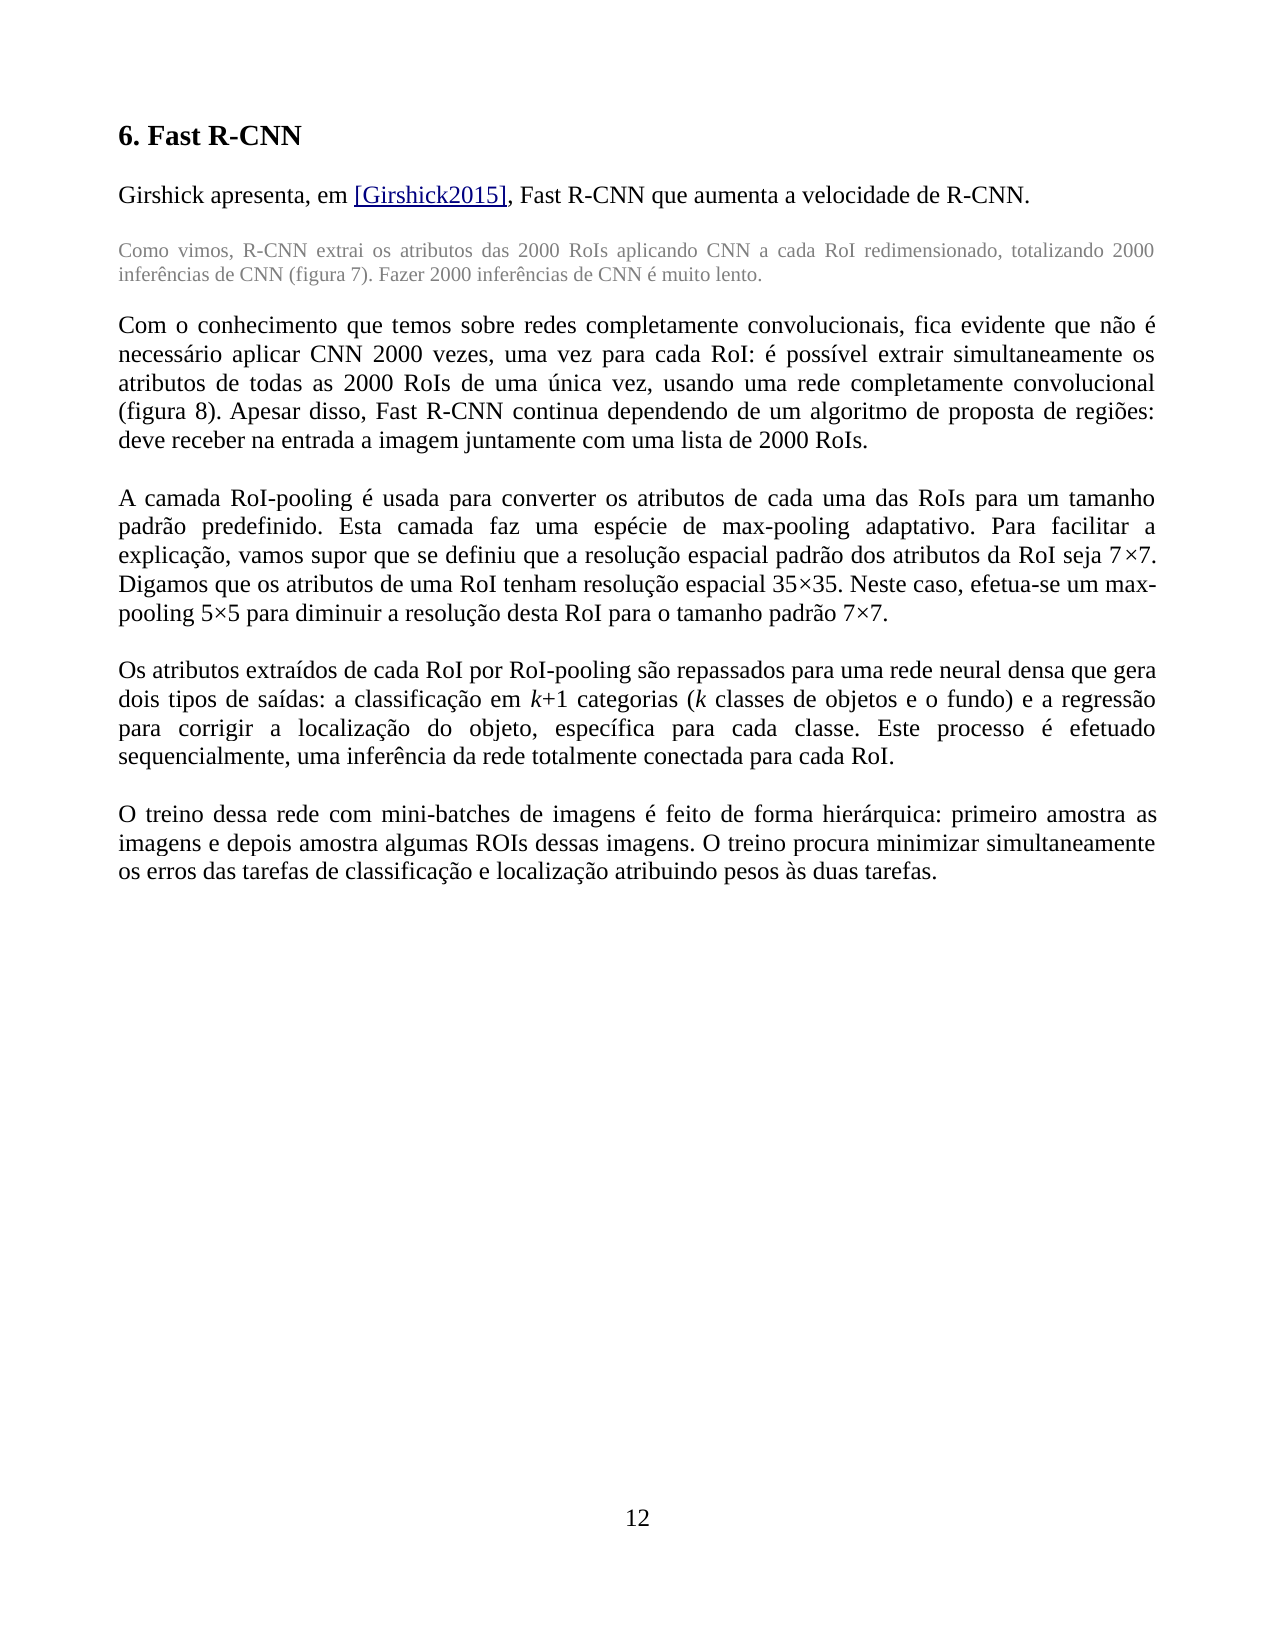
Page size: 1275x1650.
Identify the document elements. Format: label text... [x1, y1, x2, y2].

text 6. Fast R-CNN [118, 118, 1157, 152]
text O treino dessa rede com mini-batches de imagens é feito de forma hierárquica: primeiro amostra as imagens e depois amostra algumas ROIs dessas imagens. O treino procura minimizar simultaneamente os erros das tarefas de classificação e localização atribuindo pesos às duas tarefas. [118, 799, 1157, 885]
text Como vimos, R-CNN extrai os atributos das 2000 RoIs aplicando CNN a cada RoI redimensionado, totalizando 2000 inferências de CNN (figura 7). Fazer 2000 inferências de CNN é muito lento. [118, 238, 1157, 286]
text Girshick apresenta, em [Girshick2015], Fast R-CNN que aumenta a velocidade de R-CNN. [118, 180, 1157, 209]
text A camada RoI-pooling é usada para converter os atributos de cada uma das RoIs para um tamanho padrão predefinido. Esta camada faz uma espécie de max-pooling adaptativo. Para facilitar a explicação, vamos supor que se definiu que a resolução espacial padrão dos atributos da RoI seja 7×7. Digamos que os atributos de uma RoI tenham resolução espacial 35×35. Neste caso, efetua-se um max-pooling 5×5 para diminuir a resolução desta RoI para o tamanho padrão 7×7. [118, 483, 1157, 626]
text Os atributos extraídos de cada RoI por RoI-pooling são repassados para uma rede neural densa que gera dois tipos de saídas: a classificação em k+1 categorias (k classes de objetos e o fundo) e a regressão para corrigir a localização do objeto, específica para cada classe. Este processo é efetuado sequencialmente, uma inferência da rede totalmente conectada para cada RoI. [118, 655, 1157, 770]
text Com o conhecimento que temos sobre redes completamente convolucionais, fica evidente que não é necessário aplicar CNN 2000 vezes, uma vez para cada RoI: é possível extrair simultaneamente os atributos de todas as 2000 RoIs de uma única vez, usando uma rede completamente convolucional (figura 8). Apesar disso, Fast R-CNN continua dependendo de um algoritmo de proposta de regiões: deve receber na entrada a imagem juntamente com uma lista de 2000 RoIs. [118, 310, 1157, 454]
